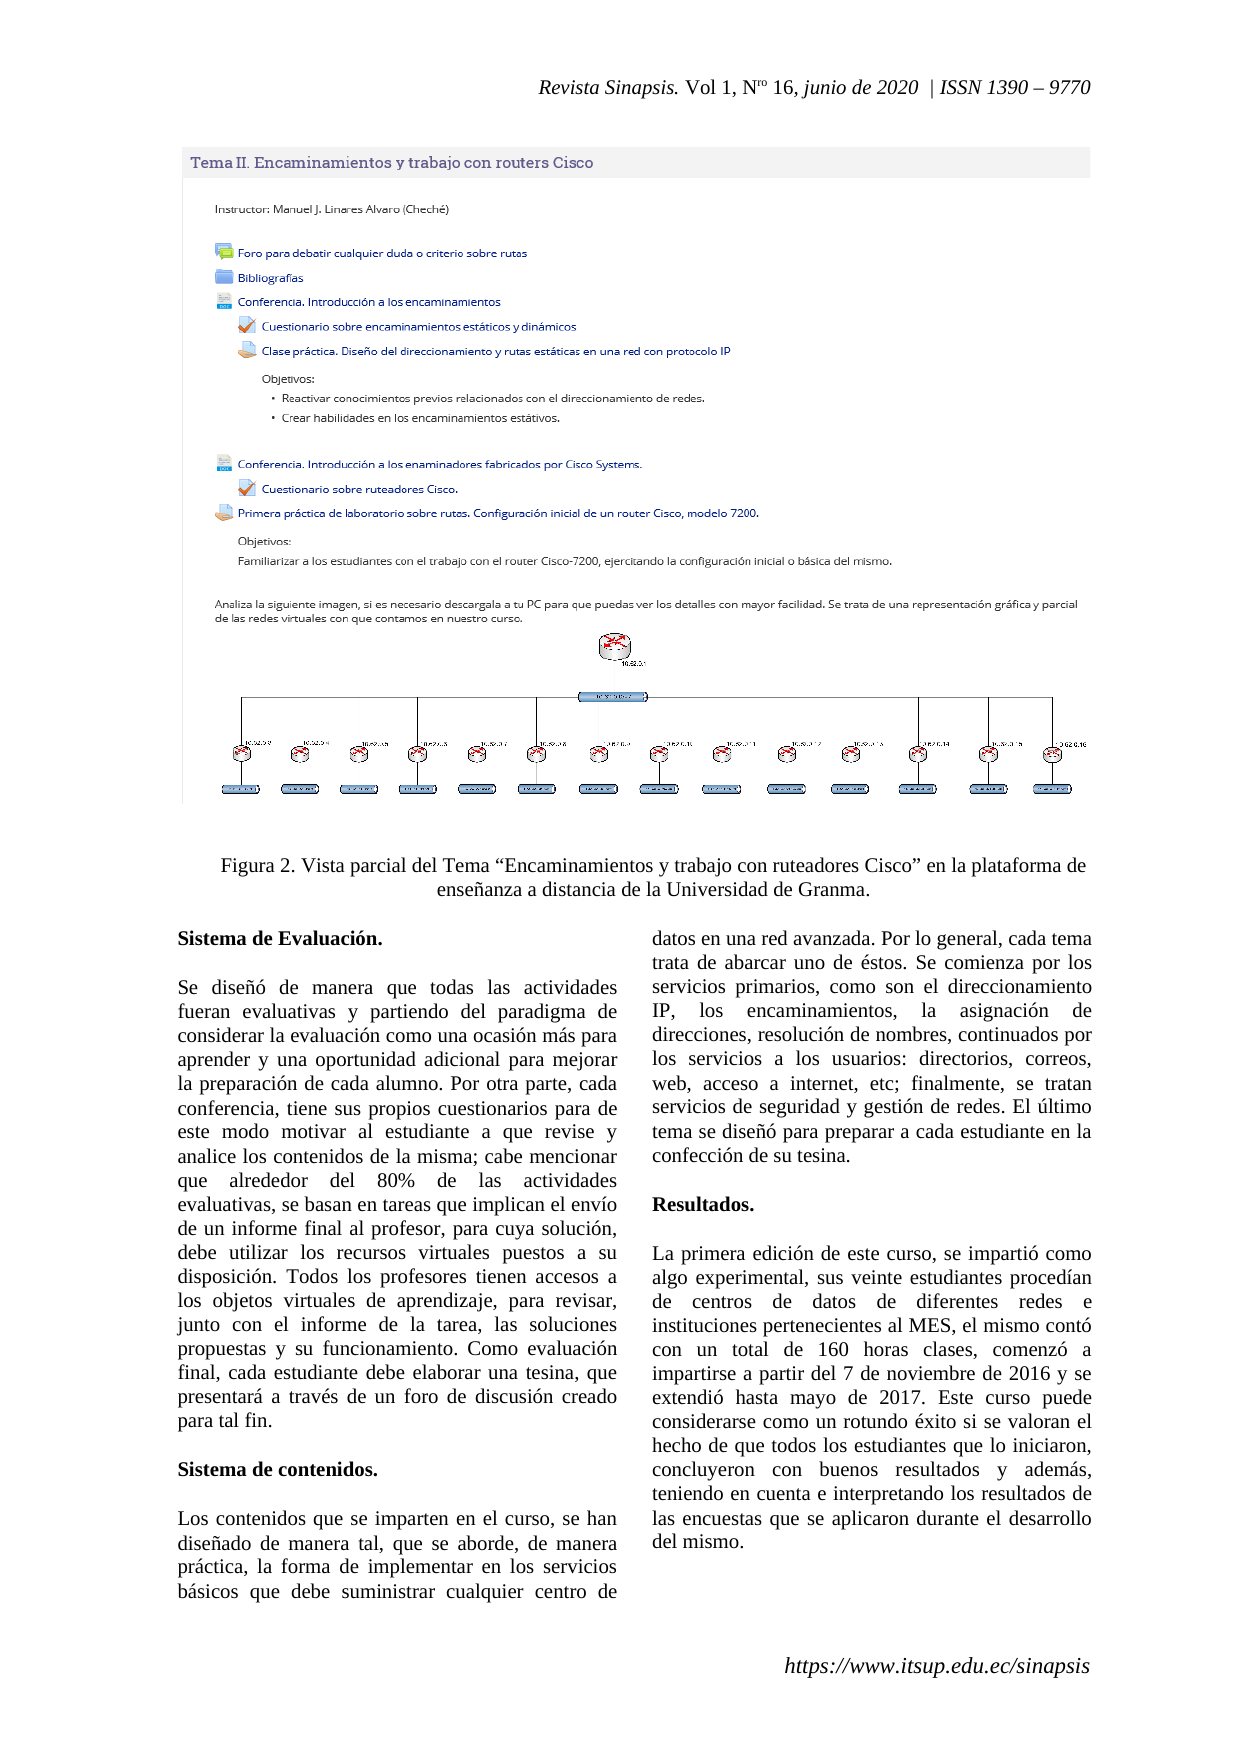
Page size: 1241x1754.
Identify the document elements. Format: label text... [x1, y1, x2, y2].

text Se diseñó de manera que todas las actividades fueran evaluativas y partiendo del paradigma de considerar la evaluación como una ocasión más para aprender y una oportunidad adicional para mejorar la preparación de cada alumno. Por otra parte, cada conferencia, tiene sus propios cuestionarios para de este modo motivar al estudiante a que revise y analice los contenidos de la misma; cabe mencionar que alrededor del 80% de las actividades evaluativas, se basan en tareas que implican el envío de un informe final al profesor, para cuya solución, debe utilizar los recursos virtuales puestos a su disposición. Todos los profesores tienen accesos a los objetos virtuales de aprendizaje, para revisar, junto con el informe de la tarea, las soluciones propuestas y su funcionamiento. Como evaluación final, cada estudiante debe elaborar una tesina, que presentará a través de un foro de discusión creado para tal fin. [177, 975, 618, 1432]
text Figura 2. Vista parcial del Tema “Encaminamientos y trabajo con ruteadores Cisco” en la plataforma de enseñanza a distancia de la Universidad de Granma. [215, 853, 1093, 901]
subtitle Sistema de Evaluación. [177, 926, 618, 950]
picture [176, 147, 1091, 804]
text datos en una red avanzada. Por lo general, cada tema trata de abarcar uno de éstos. Se comienza por los servicios primarios, como son el direccionamiento IP, los encaminamientos, la asignación de direcciones, resolución de nombres, continuados por los servicios a los usuarios: directorios, correos, web, acceso a internet, etc; finalmente, se tratan servicios de seguridad y gestión de redes. El último tema se diseñó para preparar a cada estudiante en la confección de su tesina. [652, 926, 1093, 1167]
subtitle Resultados. [652, 1192, 1093, 1216]
subtitle Sistema de contenidos. [177, 1457, 618, 1481]
text Los contenidos que se imparten en el curso, se han diseñado de manera tal, que se aborde, de manera práctica, la forma de implementar en los servicios básicos que debe suministrar cualquier centro de [177, 1506, 618, 1603]
text La primera edición de este curso, se impartió como algo experimental, sus veinte estudiantes procedían de centros de datos de diferentes redes e instituciones pertenecientes al MES, el mismo contó con un total de 160 horas clases, comenzó a impartirse a partir del 7 de noviembre de 2016 y se extendió hasta mayo de 2017. Este curso puede considerarse como un rotundo éxito si se valoran el hecho de que todos los estudiantes que lo iniciaron, concluyeron con buenos resultados y además, teniendo en cuenta e interpretando los resultados de las encuestas que se aplicaron durante el desarrollo del mismo. [652, 1241, 1093, 1553]
